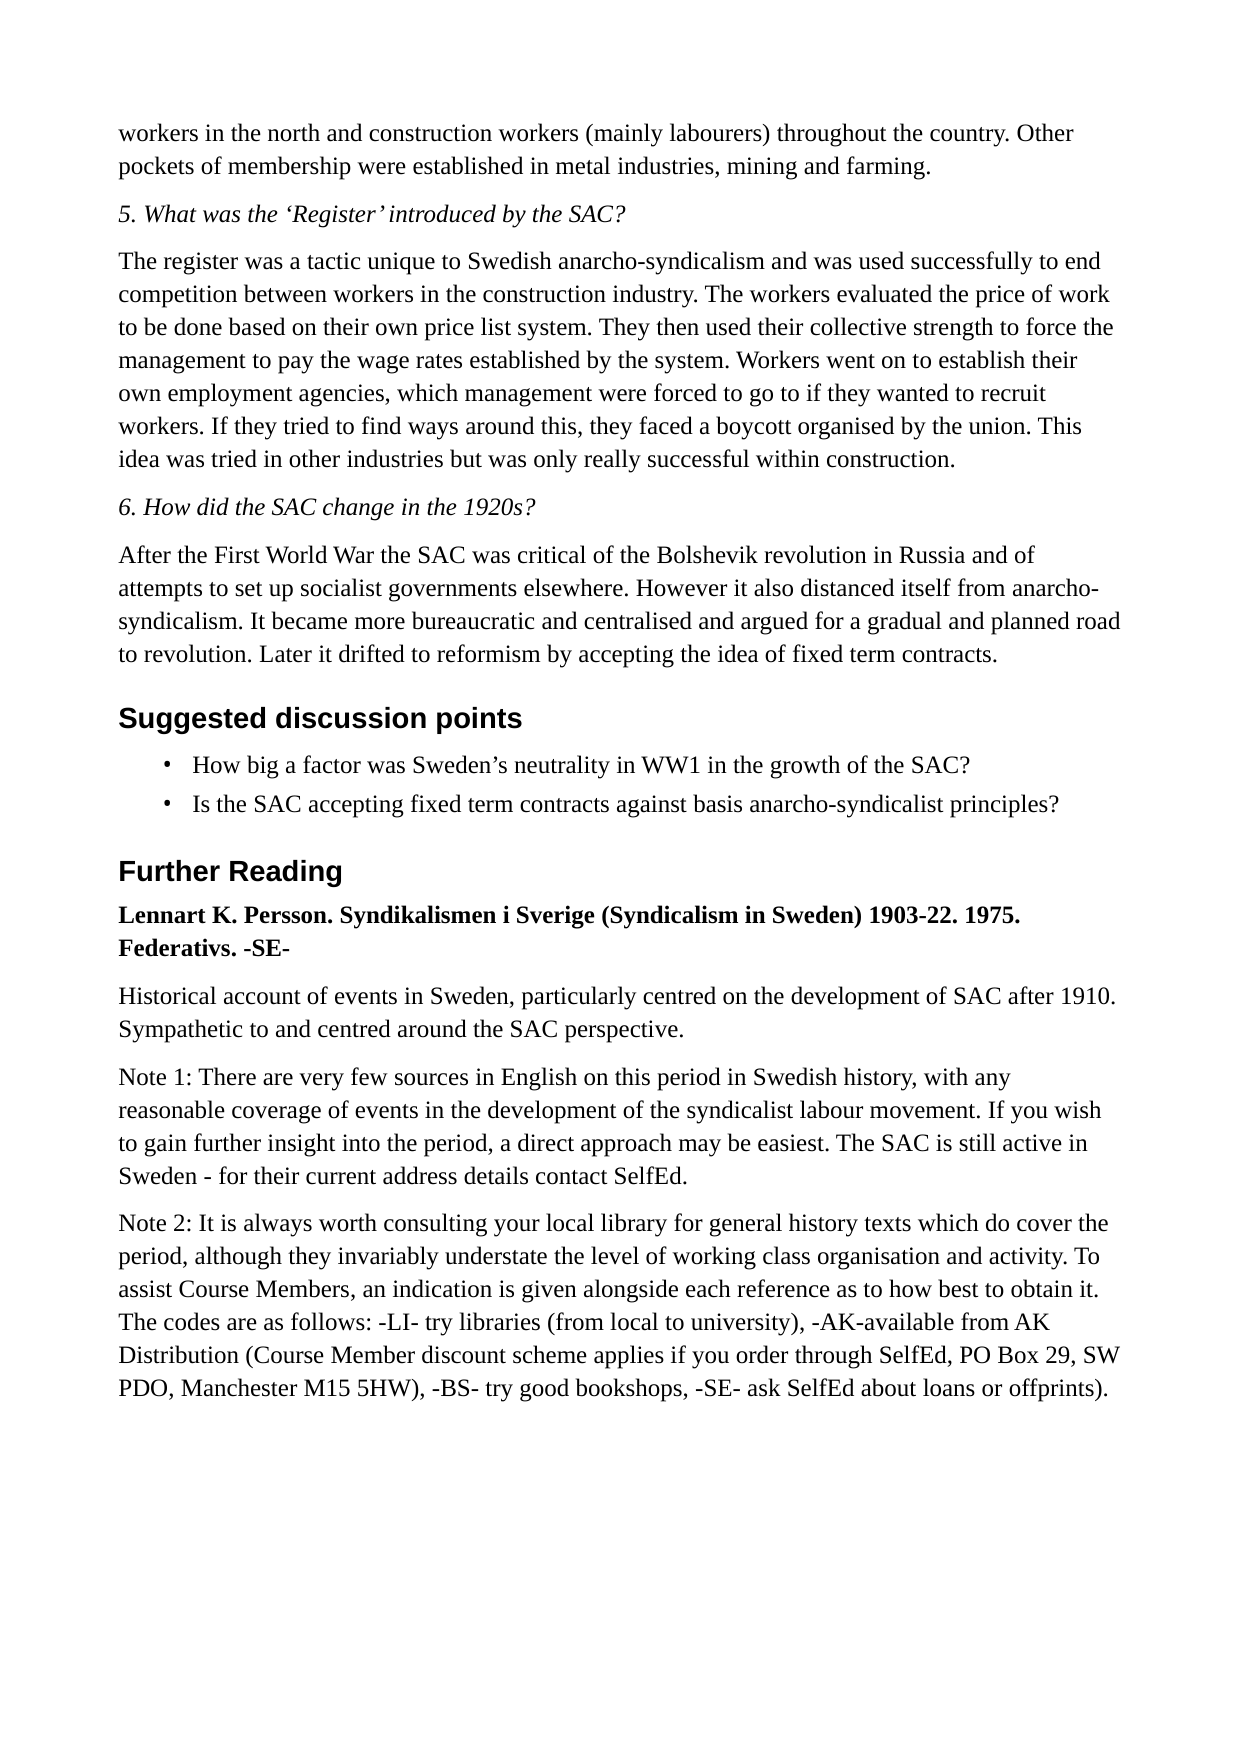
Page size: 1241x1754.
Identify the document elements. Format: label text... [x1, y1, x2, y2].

text After the First World War the SAC was critical of the Bolshevik revolution in Russia and of attempts to set up socialist governments elsewhere. However it also distanced itself from anarcho-syndicalism. It became more bureaucratic and centralised and argued for a gradual and planned road to revolution. Later it drifted to reformism by accepting the idea of fixed term contracts. [118, 540, 1122, 667]
list Is the SAC accepting fixed term contracts against basis anarcho-syndicalist principles? [162, 786, 1122, 820]
text 6. How did the SAC change in the 1920s? [118, 492, 1122, 521]
subtitle Suggested discussion points [118, 701, 1122, 734]
text Lennart K. Persson. Syndikalismen i Sverige (Syndicalism in Sweden) 1903-22. 1975. Federativs. -SE- [118, 901, 1122, 962]
text Note 2: It is always worth consulting your local library for general history texts which do cover the period, although they invariably understate the level of working class organisation and activity. To assist Course Members, an indication is given alongside each reference as to how best to obtain it. The codes are as follows: -LI- try libraries (from local to university), -AK-available from AK Distribution (Course Member discount scheme applies if you order through SelfEd, PO Box 29, SW PDO, Manchester M15 5HW), -BS- try good bookshops, -SE- ask SelfEd about loans or offprints). [118, 1208, 1122, 1402]
text 5. What was the ‘Register’ introduced by the SAC? [118, 199, 1122, 227]
text Historical account of events in Sweden, particularly centred on the development of SAC after 1910. Sympathetic to and centred around the SAC perspective. [118, 981, 1122, 1043]
text The register was a tactic unique to Swedish anarcho-syndicalism and was used successfully to end competition between workers in the construction industry. The workers evaluated the price of work to be done based on their own price list system. They then used their collective strength to force the management to pay the wage rates established by the system. Workers went on to establish their own employment agencies, which management were forced to go to if they wanted to recruit workers. If they tried to find ways around this, they faced a boycott organised by the union. This idea was tried in other industries but was only really successful within construction. [118, 246, 1122, 473]
text Note 1: There are very few sources in English on this period in Swedish history, with any reasonable coverage of events in the development of the syndicalist labour movement. If you wish to gain further insight into the period, a direct approach may be easiest. The SAC is still active in Sweden - for their current address details contact SelfEd. [118, 1062, 1122, 1189]
list How big a factor was Sweden’s neutrality in WW1 in the growth of the SAC? [162, 747, 1122, 781]
subtitle Further Reading [118, 854, 1122, 888]
text workers in the north and construction workers (mainly labourers) throughout the country. Other pockets of membership were established in metal industries, mining and farming. [118, 118, 1122, 180]
